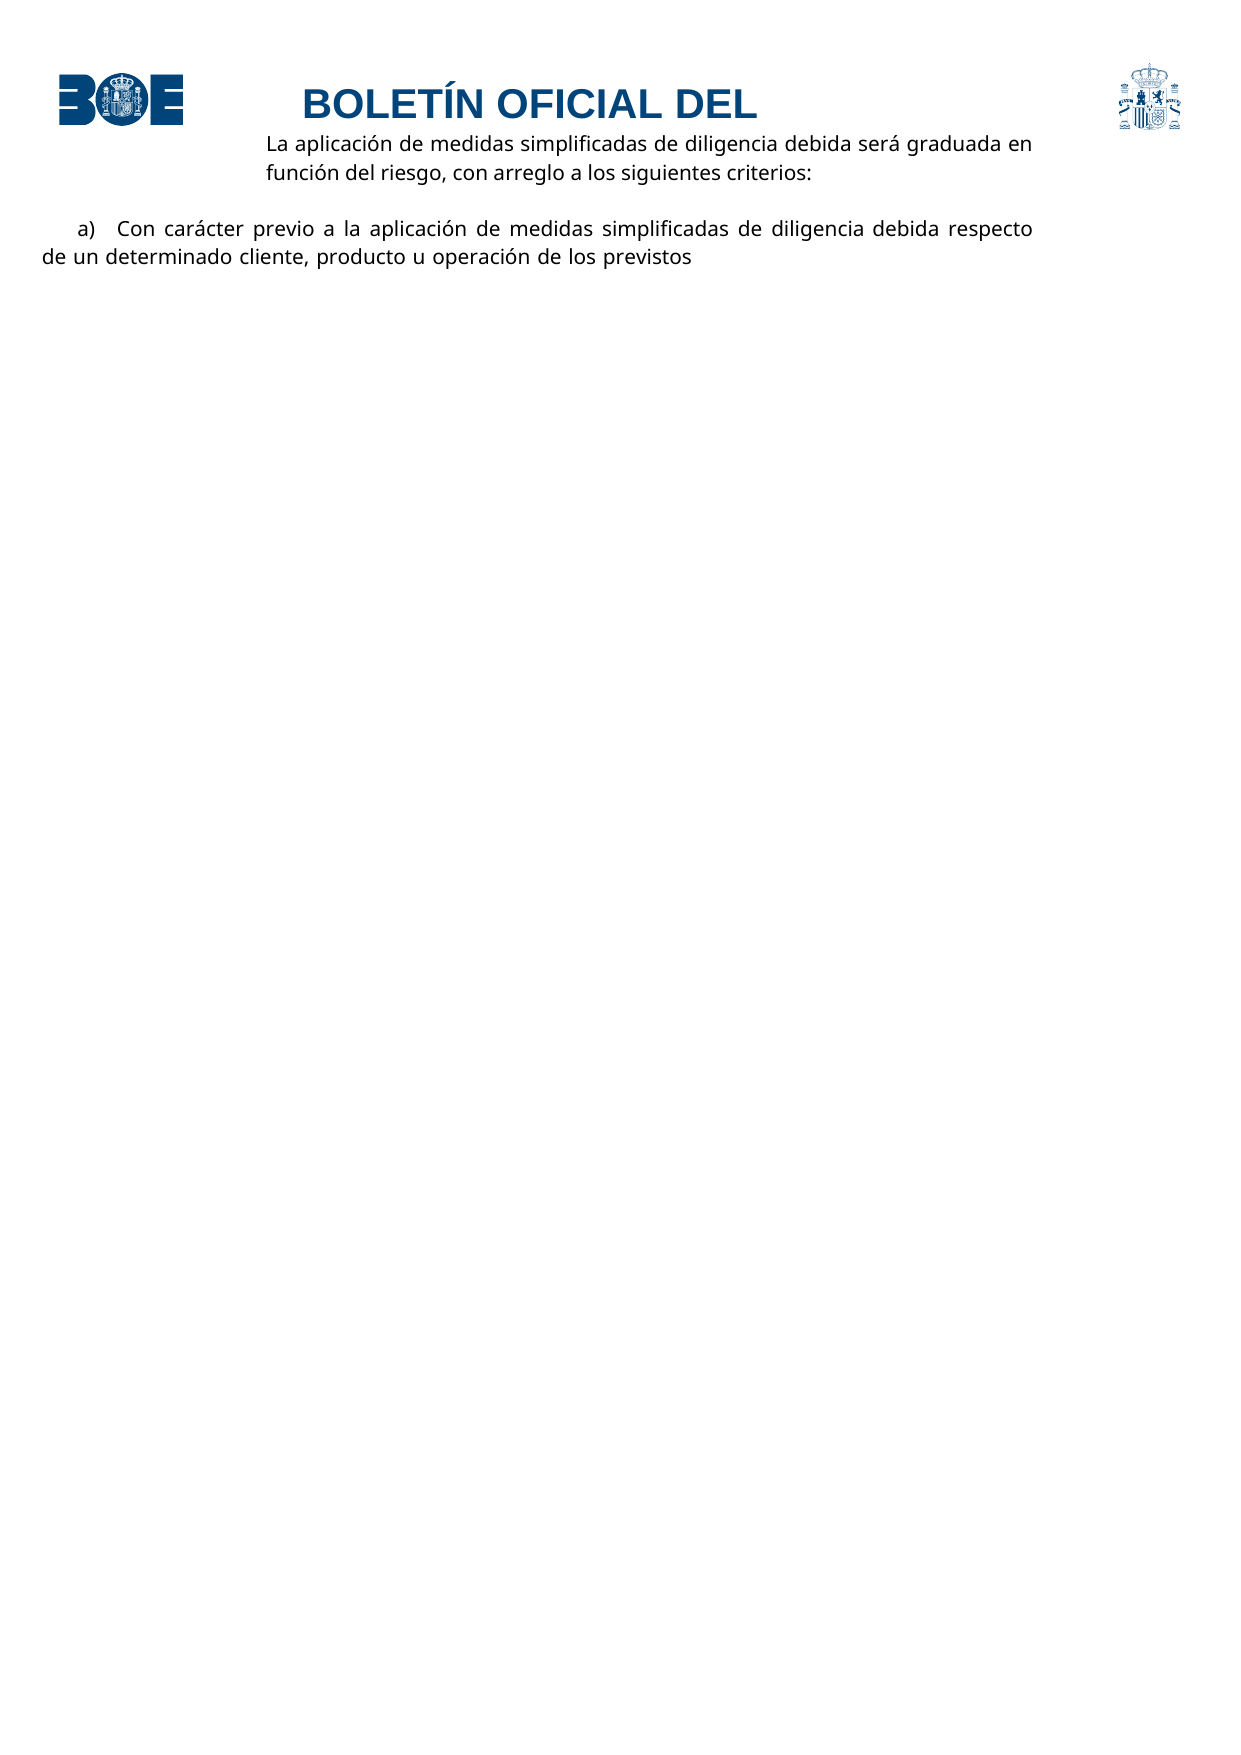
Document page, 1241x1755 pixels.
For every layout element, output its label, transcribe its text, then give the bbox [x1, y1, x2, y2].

list Con carácter previo a la aplicación de medidas simplificadas de diligencia debida respecto de un determinado cliente, producto u operación de los previstos [42, 214, 1034, 271]
text La aplicación de medidas simplificadas de diligencia debida será graduada en función del riesgo, con arreglo a los siguientes criterios: [266, 129, 1034, 186]
